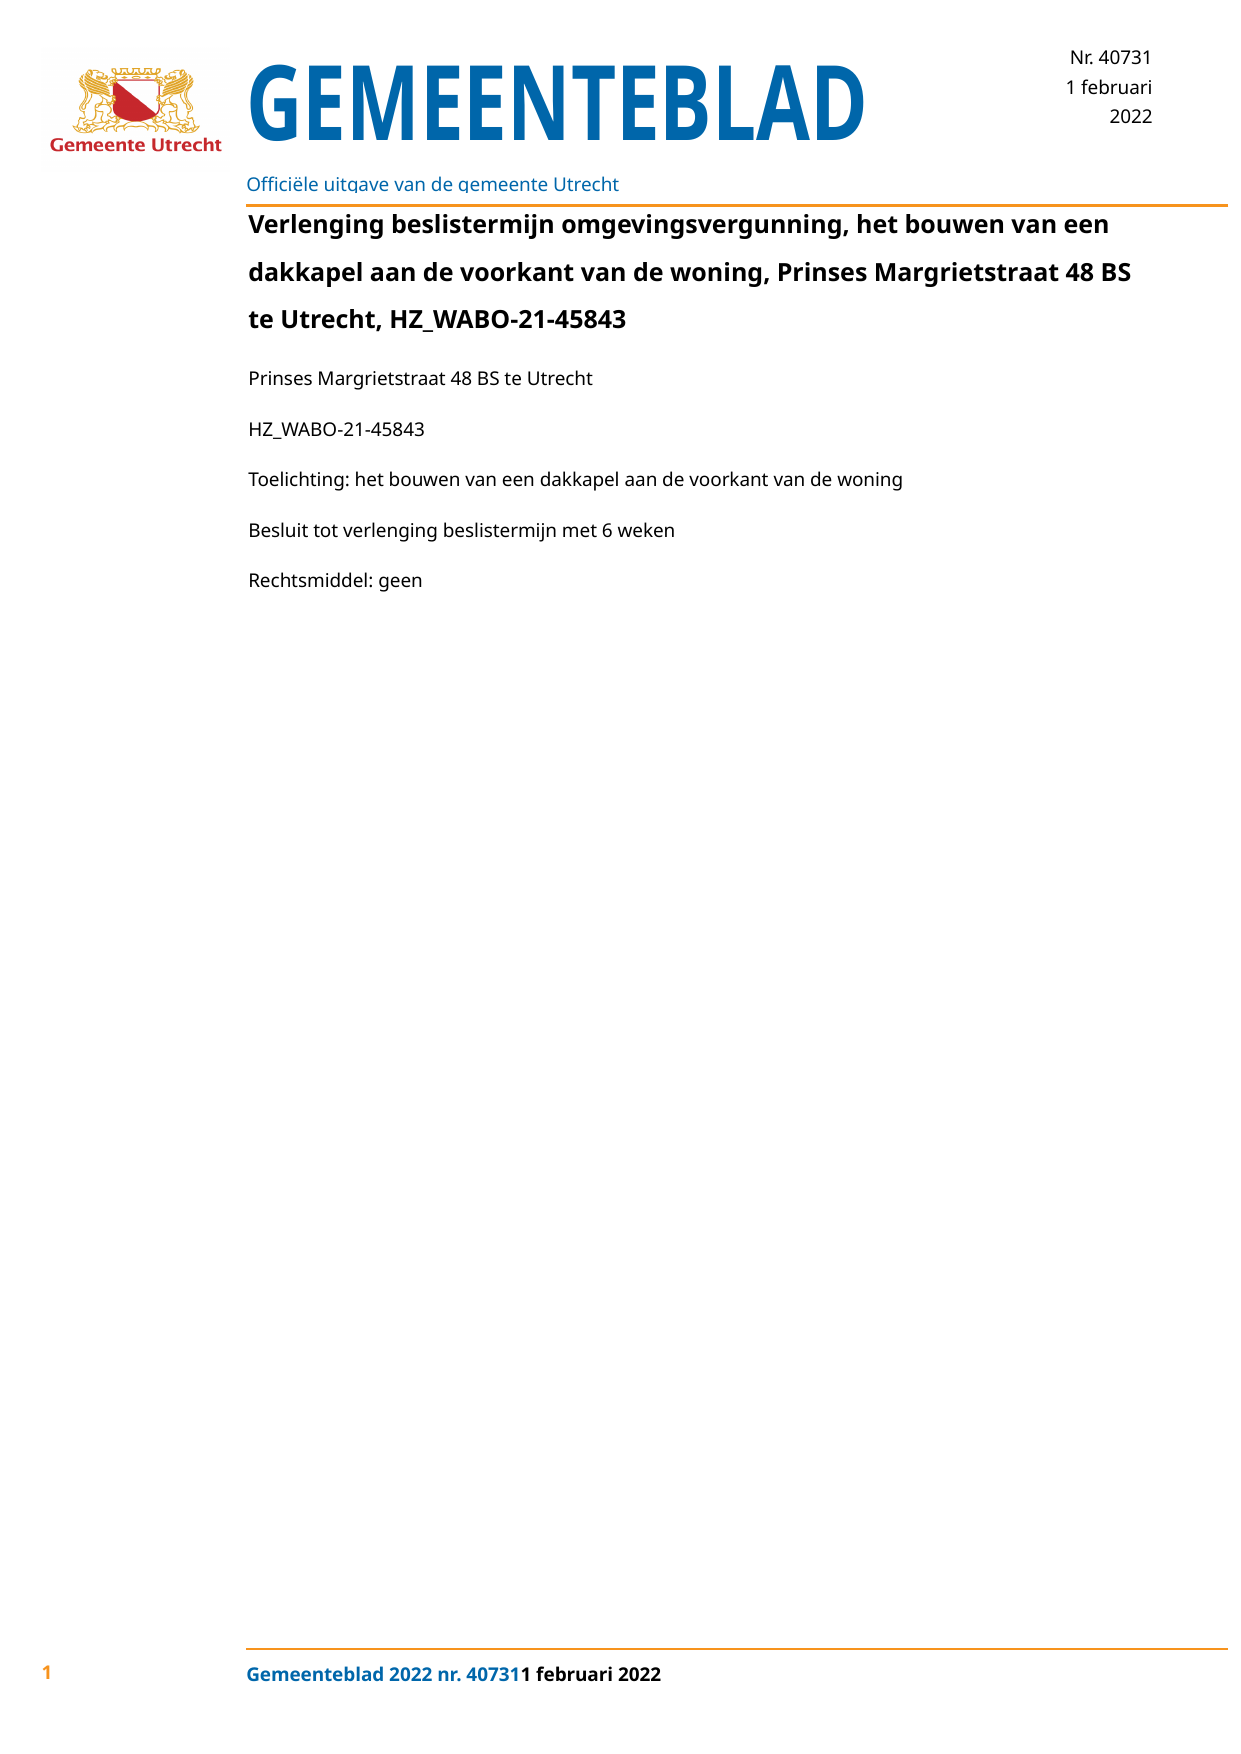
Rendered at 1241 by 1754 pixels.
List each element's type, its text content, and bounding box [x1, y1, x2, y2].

text Prinses Margrietstraat 48 BS te Utrecht [248, 366, 1152, 391]
text Verlenging beslistermijn omgevingsvergunning, het bouwen van een dakkapel aan de voorkant van de woning, Prinses Margrietstraat 48 BS te Utrecht, HZ_WABO-21-45843 [248, 207, 1152, 336]
text Besluit tot verlenging beslistermijn met 6 weken [248, 517, 1152, 542]
picture [41, 47, 231, 172]
text Toelichting: het bouwen van een dakkapel aan de voorkant van de woning [248, 466, 1152, 492]
text HZ_WABO-21-45843 [248, 416, 1152, 442]
text Rechtsmiddel: geen [248, 567, 1152, 593]
